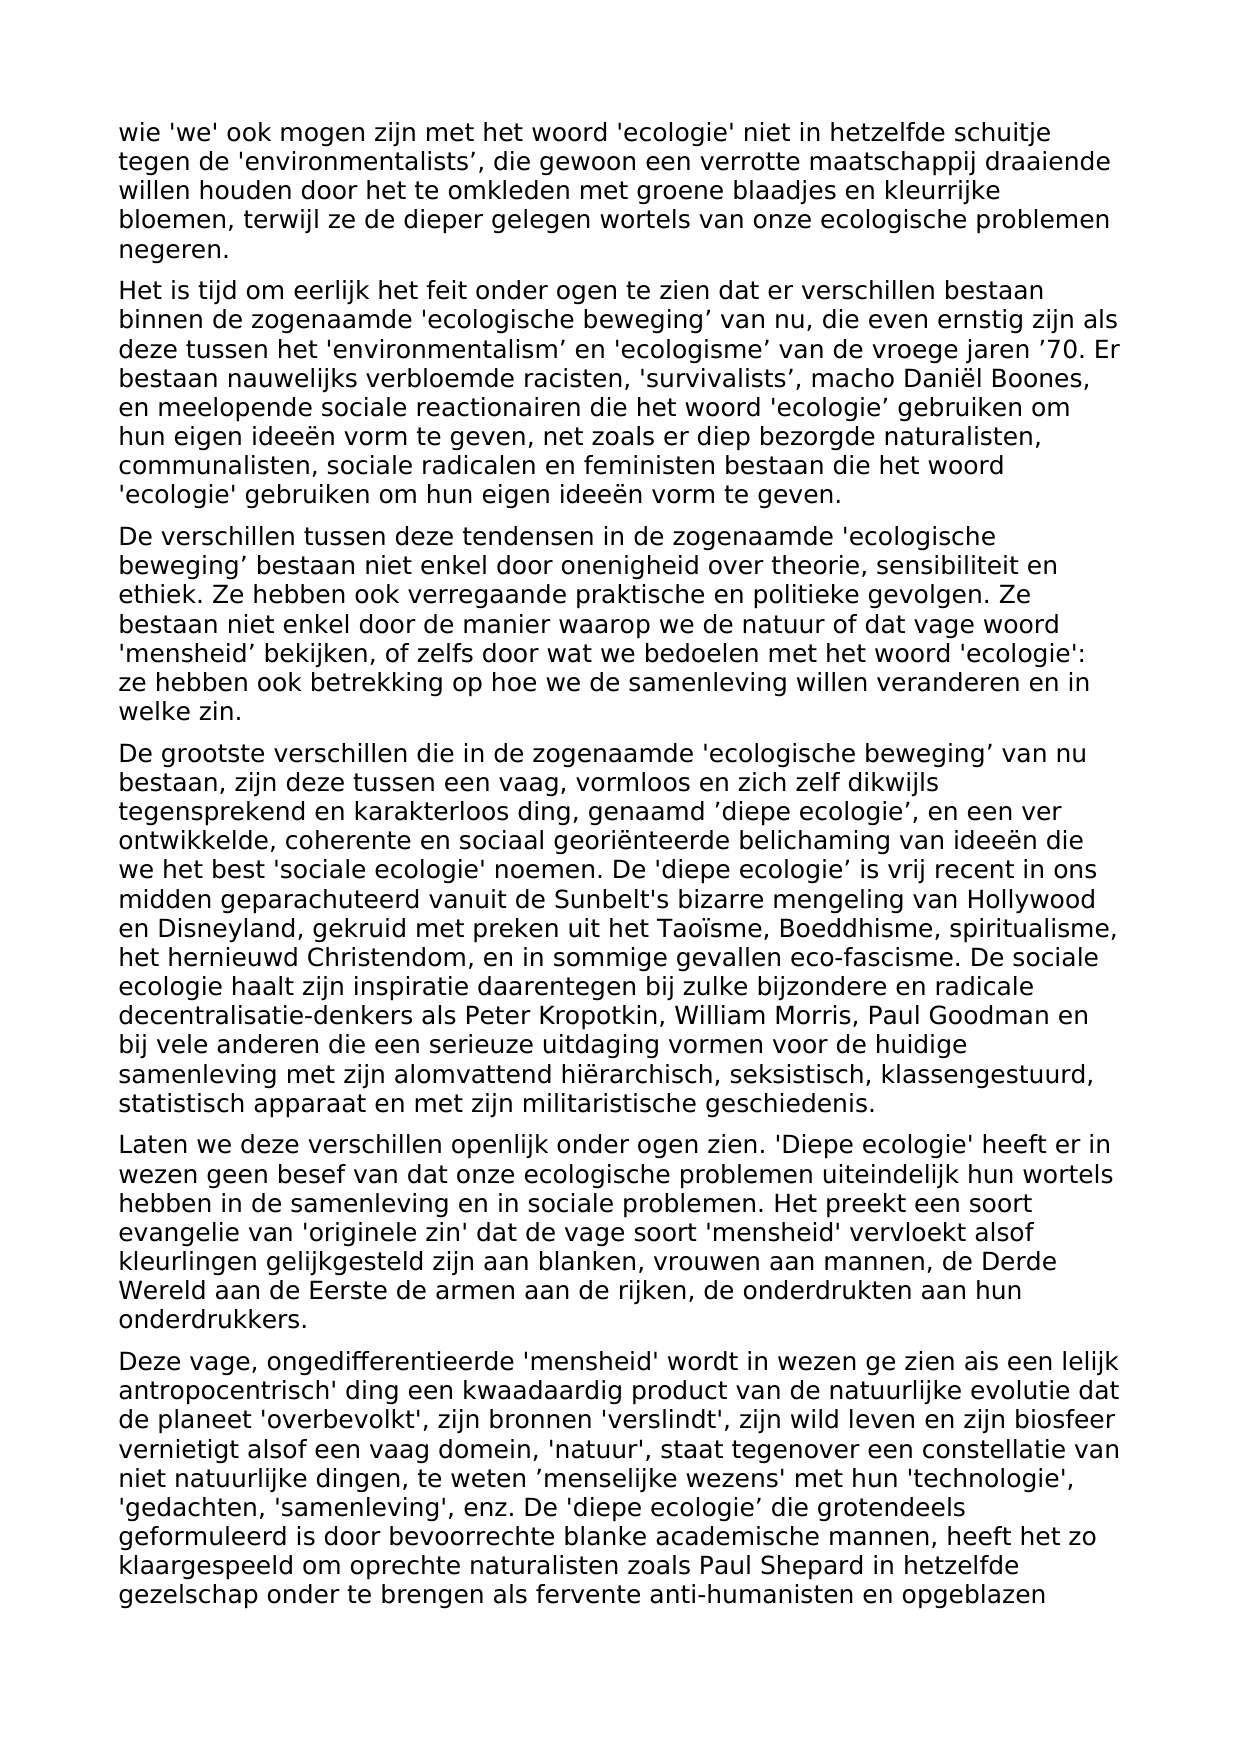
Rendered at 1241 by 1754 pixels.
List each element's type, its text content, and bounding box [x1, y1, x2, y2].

text Laten we deze verschillen openlijk onder ogen zien. 'Diepe ecologie' heeft er in wezen geen besef van dat onze ecologische problemen uiteindelijk hun wortels hebben in de samenleving en in sociale problemen. Het preekt een soort evangelie van 'originele zin' dat de vage soort 'mensheid' vervloekt alsof kleurlingen gelijkgesteld zijn aan blanken, vrouwen aan mannen, de Derde Wereld aan de Eerste de armen aan de rijken, de onderdrukten aan hun onderdrukkers. [118, 1131, 1122, 1335]
text Het is tijd om eerlijk het feit onder ogen te zien dat er verschillen bestaan binnen de zogenaamde 'ecologische beweging’ van nu, die even ernstig zijn als deze tussen het 'environmentalism’ en 'ecologisme’ van de vroege jaren ’70. Er bestaan nauwelijks verbloemde racisten, 'survivalists’, macho Daniël Boones, en meelopende sociale reactionairen die het woord 'ecologie’ gebruiken om hun eigen ideeën vorm te geven, net zoals er diep bezorgde naturalisten, communalisten, sociale radicalen en feministen bestaan die het woord 'ecologie' gebruiken om hun eigen ideeën vorm te geven. [118, 276, 1122, 510]
text De verschillen tussen deze tendensen in de zogenaamde 'ecologische beweging’ bestaan niet enkel door onenigheid over theorie, sensibiliteit en ethiek. Ze hebben ook verregaande praktische en politieke gevolgen. Ze bestaan niet enkel door de manier waarop we de natuur of dat vage woord 'mensheid’ bekijken, of zelfs door wat we bedoelen met het woord 'ecologie': ze hebben ook betrekking op hoe we de samenleving willen veranderen en in welke zin. [118, 522, 1122, 726]
text De grootste verschillen die in de zogenaamde 'ecologische beweging’ van nu bestaan, zijn deze tussen een vaag, vormloos en zich zelf dikwijls tegensprekend en karakterloos ding, genaamd ’diepe ecologie’, en een ver ontwikkelde, coherente en sociaal georiënteerde belichaming van ideeën die we het best 'sociale ecologie' noemen. De 'diepe ecologie’ is vrij recent in ons midden geparachuteerd vanuit de Sunbelt's bizarre mengeling van Hollywood en Disneyland, gekruid met preken uit het Taoïsme, Boeddhisme, spiritualisme, het hernieuwd Christendom, en in sommige gevallen eco-fascisme. De sociale ecologie haalt zijn inspiratie daarentegen bij zulke bijzondere en radicale decentralisatie-denkers als Peter Kropotkin, William Morris, Paul Goodman en bij vele anderen die een serieuze uitdaging vormen voor de huidige samenleving met zijn alomvattend hiërarchisch, seksistisch, klassengestuurd, statistisch apparaat en met zijn militaristische geschiedenis. [118, 739, 1122, 1118]
text - wie 'we' ook mogen zijn met het woord 'ecologie' niet in hetzelfde schuitje tegen de 'environmentalists’, die gewoon een verrotte maatschappij draaiende willen houden door het te omkleden met groene blaadjes en kleurrijke bloemen, terwijl ze de dieper gelegen wortels van onze ecologische problemen negeren. [118, 118, 1122, 264]
text Deze vage, ongedifferentieerde 'mensheid' wordt in wezen ge zien ais een lelijk antropocentrisch' ding een kwaadaardig product van de natuurlijke evolutie dat de planeet 'overbevolkt', zijn bronnen 'verslindt', zijn wild leven en zijn biosfeer vernietigt alsof een vaag domein, 'natuur', staat tegenover een constellatie van niet natuurlijke dingen, te weten ’menselijke wezens' met hun 'technologie', 'gedachten, 'samenleving', enz. De 'diepe ecologie’ die grotendeels geformuleerd is door bevoorrechte blanke academische mannen, heeft het zo klaargespeeld om oprechte naturalisten zoals Paul Shepard in hetzelfde gezelschap onder te brengen als fervente anti-humanisten en opgeblazen [118, 1347, 1122, 1610]
